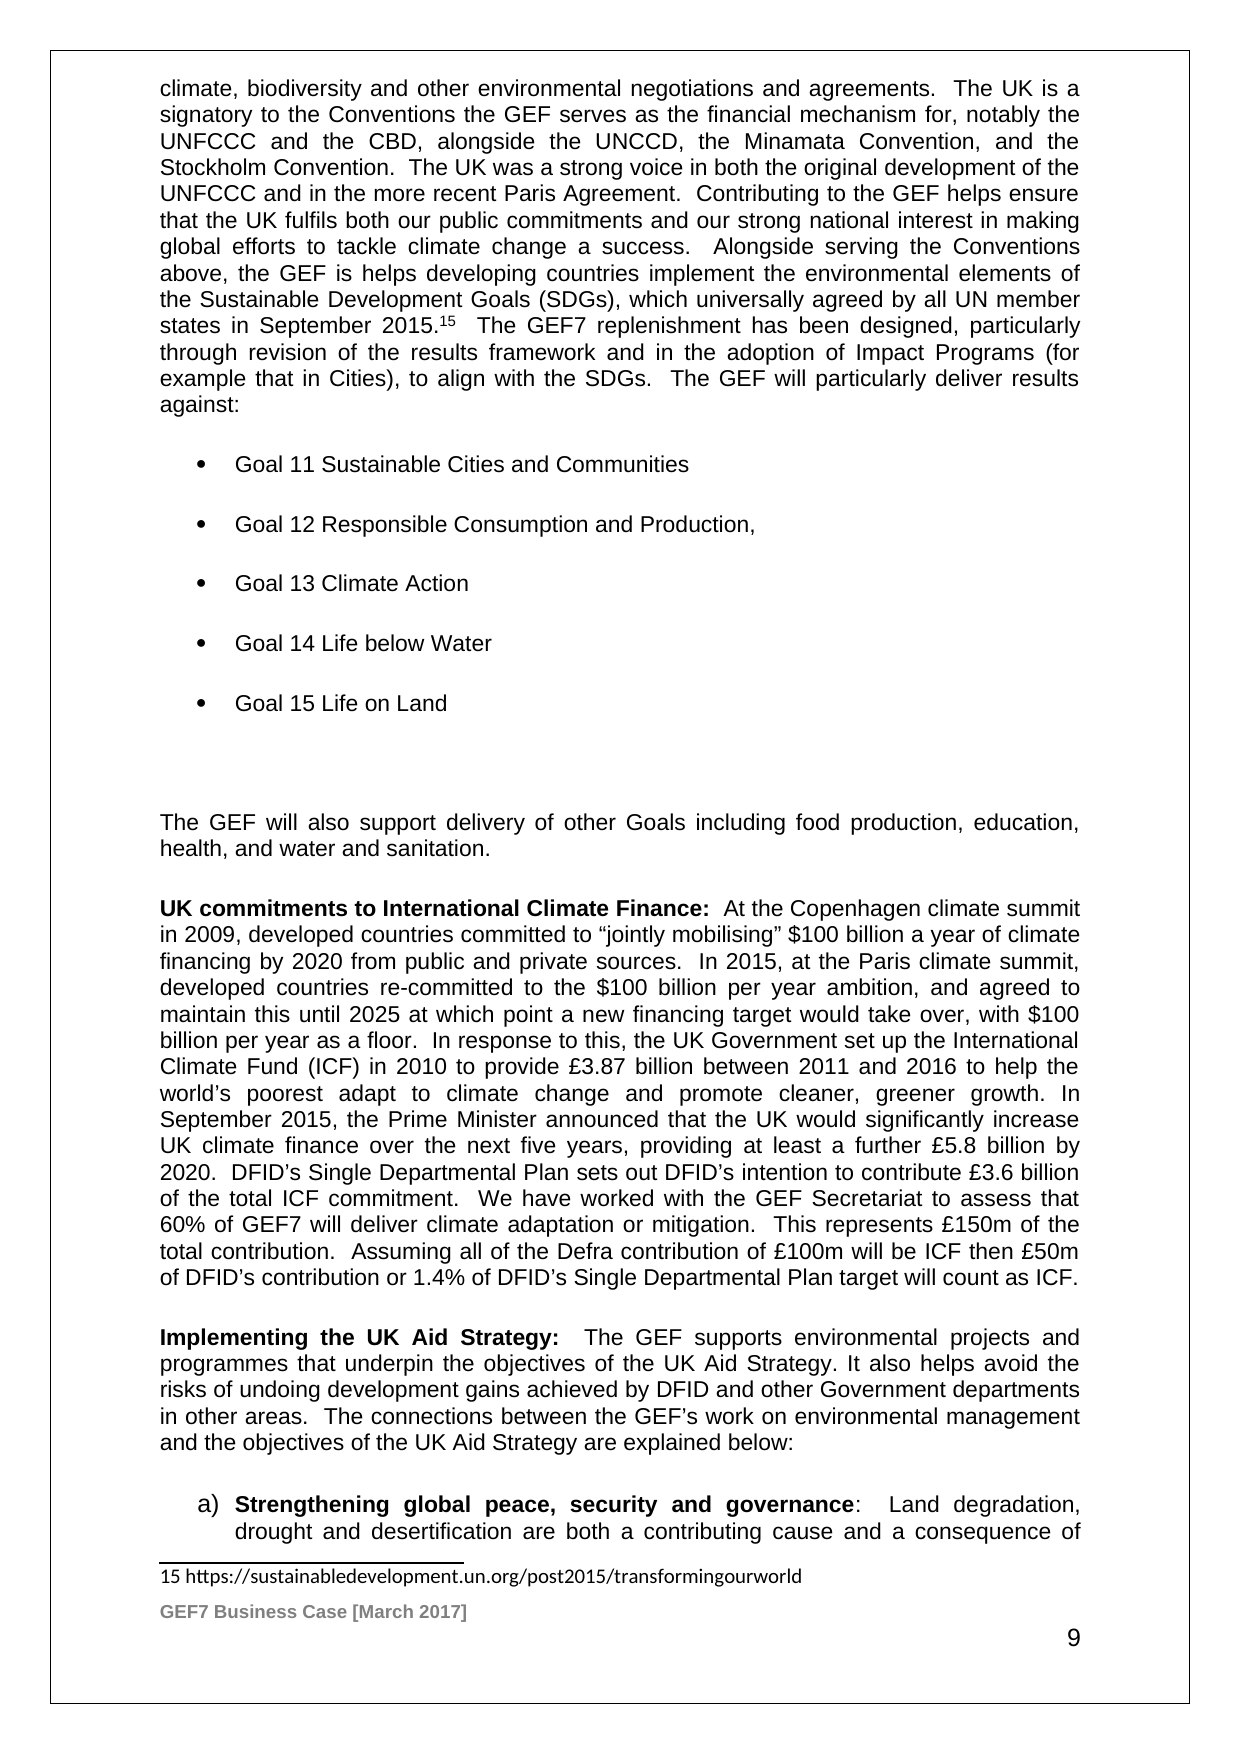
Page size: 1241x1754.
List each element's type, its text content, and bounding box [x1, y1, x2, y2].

list Goal 11 Sustainable Cities and Communities [197, 451, 1081, 477]
list Strengthening global peace, security and governance: Land degradation, drought and desertification are both a contributing cause and a consequence of [197, 1489, 1081, 1544]
list Goal 13 Climate Action [197, 570, 1081, 597]
list Goal 14 Life below Water [197, 630, 1081, 656]
text climate, biodiversity and other environmental negotiations and agreements. The UK is a signatory to the Conventions the GEF serves as the financial mechanism for, notably the UNFCCC and the CBD, alongside the UNCCD, the Minamata Convention, and the Stockholm Convention. The UK was a strong voice in both the original development of the UNFCCC and in the more recent Paris Agreement. Contributing to the GEF helps ensure that the UK fulfils both our public commitments and our strong national interest in making global efforts to tackle climate change a success. Alongside serving the Conventions above, the GEF is helps developing countries implement the environmental elements of the Sustainable Development Goals (SDGs), which universally agreed by all UN member states in September 2015. The GEF7 replenishment has been designed, particularly through revision of the results framework and in the adoption of Impact Programs (for example that in Cities), to align with the SDGs. The GEF will particularly deliver results against: [159, 75, 1081, 418]
text Implementing the UK Aid Strategy: The GEF supports environmental projects and programmes that underpin the objectives of the UK Aid Strategy. It also helps avoid the risks of undoing development gains achieved by DFID and other Government departments in other areas. The connections between the GEF’s work on environmental management and the objectives of the UK Aid Strategy are explained below: [159, 1324, 1081, 1456]
list Goal 12 Responsible Consumption and Production, [197, 511, 1081, 537]
text UK commitments to International Climate Finance: At the Copenhagen climate summit in 2009, developed countries committed to “jointly mobilising” $100 billion a year of climate financing by 2020 from public and private sources. In 2015, at the Paris climate summit, developed countries re-committed to the $100 billion per year ambition, and agreed to maintain this until 2025 at which point a new financing target would take over, with $100 billion per year as a floor. In response to this, the UK Government set up the International Climate Fund (ICF) in 2010 to provide £3.87 billion between 2011 and 2016 to help the world’s poorest adapt to climate change and promote cleaner, greener growth. In September 2015, the Prime Minister announced that the UK would significantly increase UK climate finance over the next five years, providing at least a further £5.8 billion by 2020. DFID’s Single Departmental Plan sets out DFID’s intention to contribute £3.6 billion of the total ICF commitment. We have worked with the GEF Secretariat to assess that 60% of GEF7 will deliver climate adaptation or mitigation. This represents £150m of the total contribution. Assuming all of the Defra contribution of £100m will be ICF then £50m of DFID’s contribution or 1.4% of DFID’s Single Departmental Plan target will count as ICF. [159, 895, 1081, 1290]
text The GEF will also support delivery of other Goals including food production, education, health, and water and sanitation. [159, 809, 1081, 862]
list Goal 15 Life on Land [197, 690, 1081, 716]
text https://sustainabledevelopment.un.org/post2015/transformingourworld [159, 1563, 1081, 1588]
